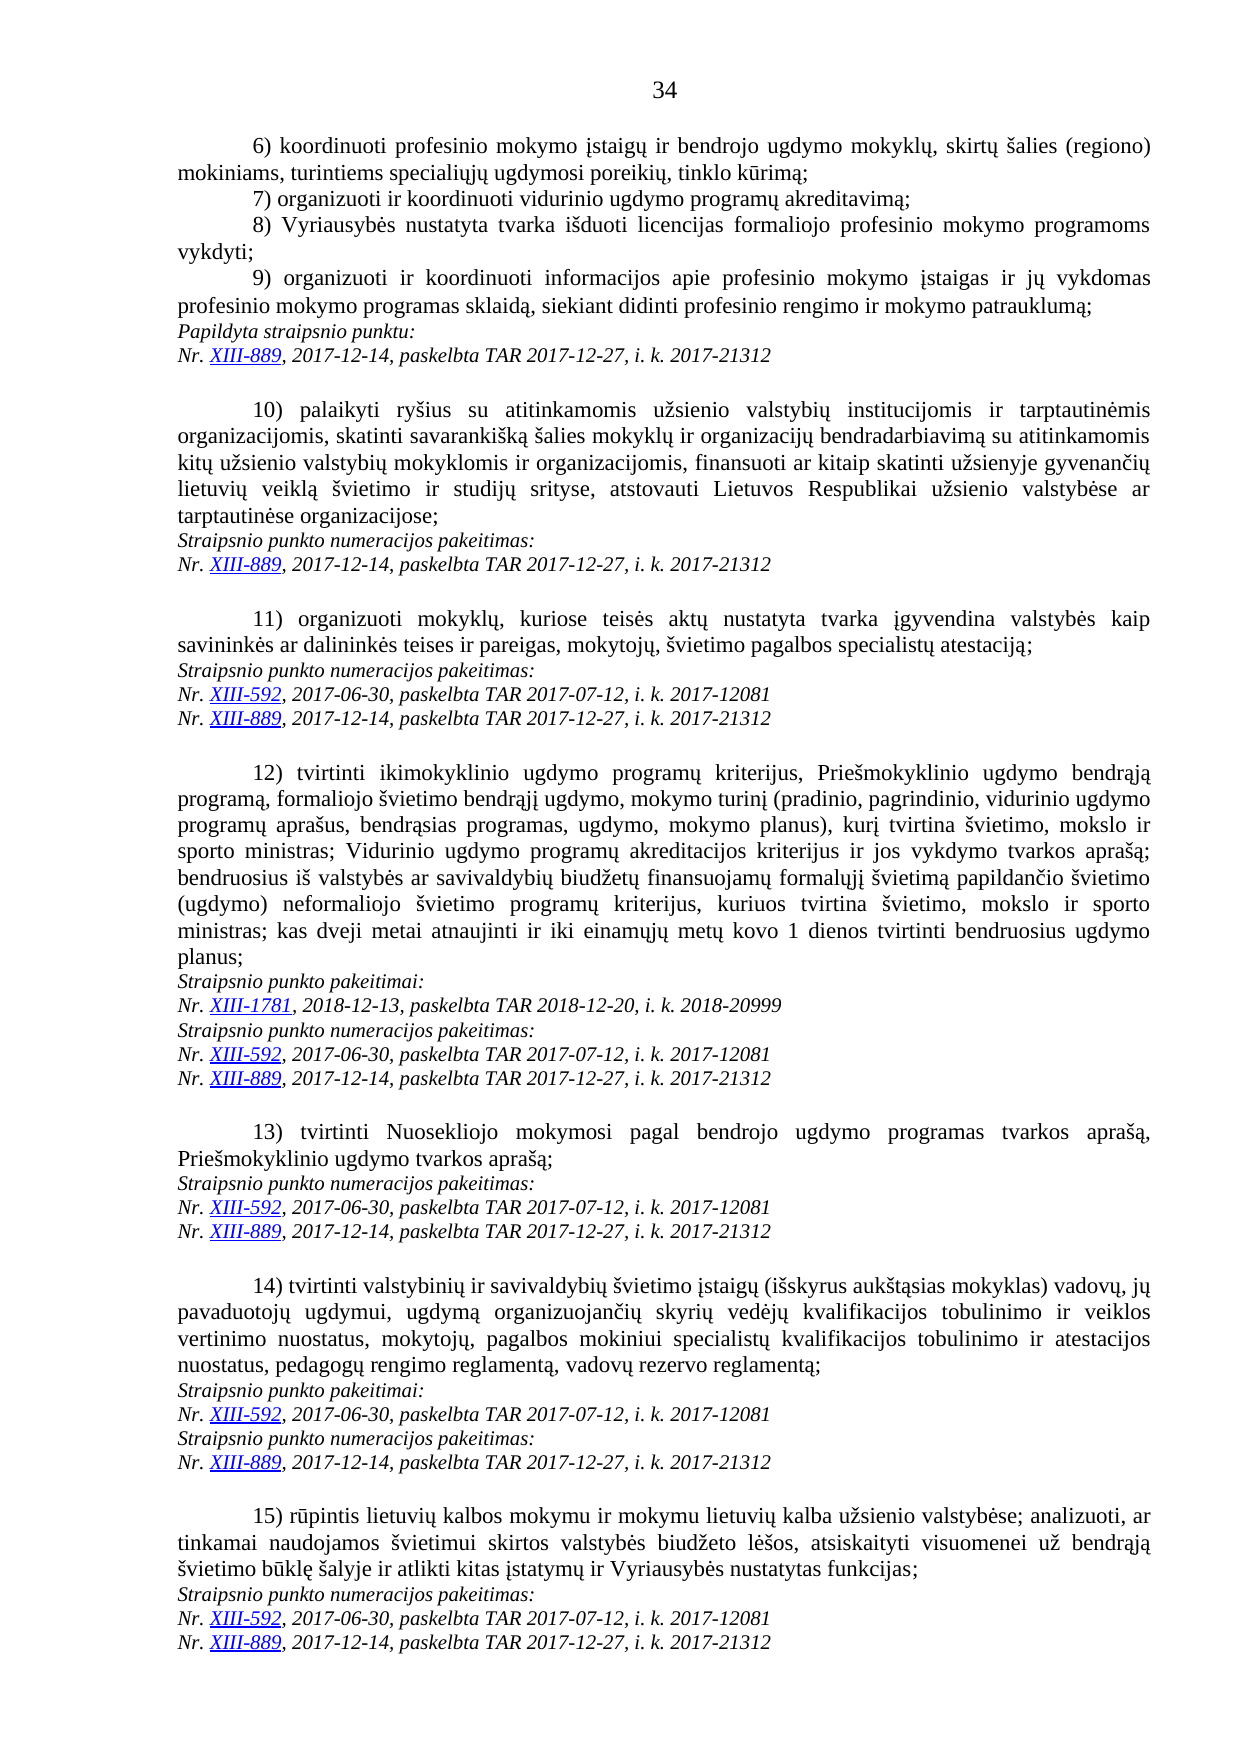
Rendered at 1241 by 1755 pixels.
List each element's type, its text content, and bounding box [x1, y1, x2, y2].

text 10) palaikyti ryšius su atitinkamomis užsienio valstybių institucijomis ir tarptautinėmis organizacijomis, skatinti savarankišką šalies mokyklų ir organizacijų bendradarbiavimą su atitinkamomis kitų užsienio valstybių mokyklomis ir organizacijomis, finansuoti ar kitaip skatinti užsienyje gyvenančių lietuvių veiklą švietimo ir studijų srityse, atstovauti Lietuvos Respublikai užsienio valstybėse ar tarptautinėse organizacijose; [177, 396, 1152, 528]
text Nr. XIII-889, 2017-12-14, paskelbta TAR 2017-12-27, i. k. 2017-21312 [177, 1219, 1152, 1243]
text Straipsnio punkto numeracijos pakeitimas: [177, 1171, 1152, 1195]
text 9) organizuoti ir koordinuoti informacijos apie profesinio mokymo įstaigas ir jų vykdomas profesinio mokymo programas sklaidą, siekiant didinti profesinio rengimo ir mokymo patrauklumą; [177, 264, 1152, 319]
text Papildyta straipsnio punktu: [177, 319, 1152, 343]
text Nr. XIII-889, 2017-12-14, paskelbta TAR 2017-12-27, i. k. 2017-21312 [177, 1630, 1152, 1654]
text Straipsnio punkto numeracijos pakeitimas: [177, 658, 1152, 682]
text Nr. XIII-592, 2017-06-30, paskelbta TAR 2017-07-12, i. k. 2017-12081 [177, 1402, 1152, 1426]
text Straipsnio punkto numeracijos pakeitimas: [177, 528, 1152, 552]
text Nr. XIII-592, 2017-06-30, paskelbta TAR 2017-07-12, i. k. 2017-12081 [177, 1042, 1152, 1066]
text Nr. XIII-889, 2017-12-14, paskelbta TAR 2017-12-27, i. k. 2017-21312 [177, 1066, 1152, 1090]
text Straipsnio punkto pakeitimai: [177, 969, 1152, 993]
text 7) organizuoti ir koordinuoti vidurinio ugdymo programų akreditavimą; [177, 185, 1152, 212]
text 11) organizuoti mokyklų, kuriose teisės aktų nustatyta tvarka įgyvendina valstybės kaip savininkės ar dalininkės teises ir pareigas, mokytojų, švietimo pagalbos specialistų atestaciją; [177, 605, 1152, 658]
text Nr. XIII-592, 2017-06-30, paskelbta TAR 2017-07-12, i. k. 2017-12081 [177, 1195, 1152, 1219]
text Nr. XIII-889, 2017-12-14, paskelbta TAR 2017-12-27, i. k. 2017-21312 [177, 1450, 1152, 1474]
text Nr. XIII-592, 2017-06-30, paskelbta TAR 2017-07-12, i. k. 2017-12081 [177, 1606, 1152, 1630]
text Nr. XIII-889, 2017-12-14, paskelbta TAR 2017-12-27, i. k. 2017-21312 [177, 343, 1152, 367]
text 6) koordinuoti profesinio mokymo įstaigų ir bendrojo ugdymo mokyklų, skirtų šalies (regiono) mokiniams, turintiems specialiųjų ugdymosi poreikių, tinklo kūrimą; [177, 132, 1152, 185]
text Straipsnio punkto numeracijos pakeitimas: [177, 1017, 1152, 1042]
text 12) tvirtinti ikimokyklinio ugdymo programų kriterijus, Priešmokyklinio ugdymo bendrąją programą, formaliojo švietimo bendrąjį ugdymo, mokymo turinį (pradinio, pagrindinio, vidurinio ugdymo programų aprašus, bendrąsias programas, ugdymo, mokymo planus), kurį tvirtina švietimo, mokslo ir sporto ministras; Vidurinio ugdymo programų akreditacijos kriterijus ir jos vykdymo tvarkos aprašą; bendruosius iš valstybės ar savivaldybių biudžetų finansuojamų formalųjį švietimą papildančio švietimo (ugdymo) neformaliojo švietimo programų kriterijus, kuriuos tvirtina švietimo, mokslo ir sporto ministras; kas dveji metai atnaujinti ir iki einamųjų metų kovo 1 dienos tvirtinti bendruosius ugdymo planus; [177, 758, 1152, 969]
text Nr. XIII-1781, 2018-12-13, paskelbta TAR 2018-12-20, i. k. 2018-20999 [177, 993, 1152, 1017]
text Nr. XIII-889, 2017-12-14, paskelbta TAR 2017-12-27, i. k. 2017-21312 [177, 552, 1152, 576]
text 13) tvirtinti Nuosekliojo mokymosi pagal bendrojo ugdymo programas tvarkos aprašą, Priešmokyklinio ugdymo tvarkos aprašą; [177, 1118, 1152, 1171]
text Straipsnio punkto pakeitimai: [177, 1377, 1152, 1402]
text Nr. XIII-592, 2017-06-30, paskelbta TAR 2017-07-12, i. k. 2017-12081 [177, 682, 1152, 706]
text Straipsnio punkto numeracijos pakeitimas: [177, 1582, 1152, 1606]
text 15) rūpintis lietuvių kalbos mokymu ir mokymu lietuvių kalba užsienio valstybėse; analizuoti, ar tinkamai naudojamos švietimui skirtos valstybės biudžeto lėšos, atsiskaityti visuomenei už bendrąją švietimo būklę šalyje ir atlikti kitas įstatymų ir Vyriausybės nustatytas funkcijas; [177, 1502, 1152, 1582]
text 14) tvirtinti valstybinių ir savivaldybių švietimo įstaigų (išskyrus aukštąsias mokyklas) vadovų, jų pavaduotojų ugdymui, ugdymą organizuojančių skyrių vedėjų kvalifikacijos tobulinimo ir veiklos vertinimo nuostatus, mokytojų, pagalbos mokiniui specialistų kvalifikacijos tobulinimo ir atestacijos nuostatus, pedagogų rengimo reglamentą, vadovų rezervo reglamentą; [177, 1272, 1152, 1377]
text Straipsnio punkto numeracijos pakeitimas: [177, 1426, 1152, 1450]
text 8) Vyriausybės nustatyta tvarka išduoti licencijas formaliojo profesinio mokymo programoms vykdyti; [177, 212, 1152, 264]
text Nr. XIII-889, 2017-12-14, paskelbta TAR 2017-12-27, i. k. 2017-21312 [177, 706, 1152, 730]
